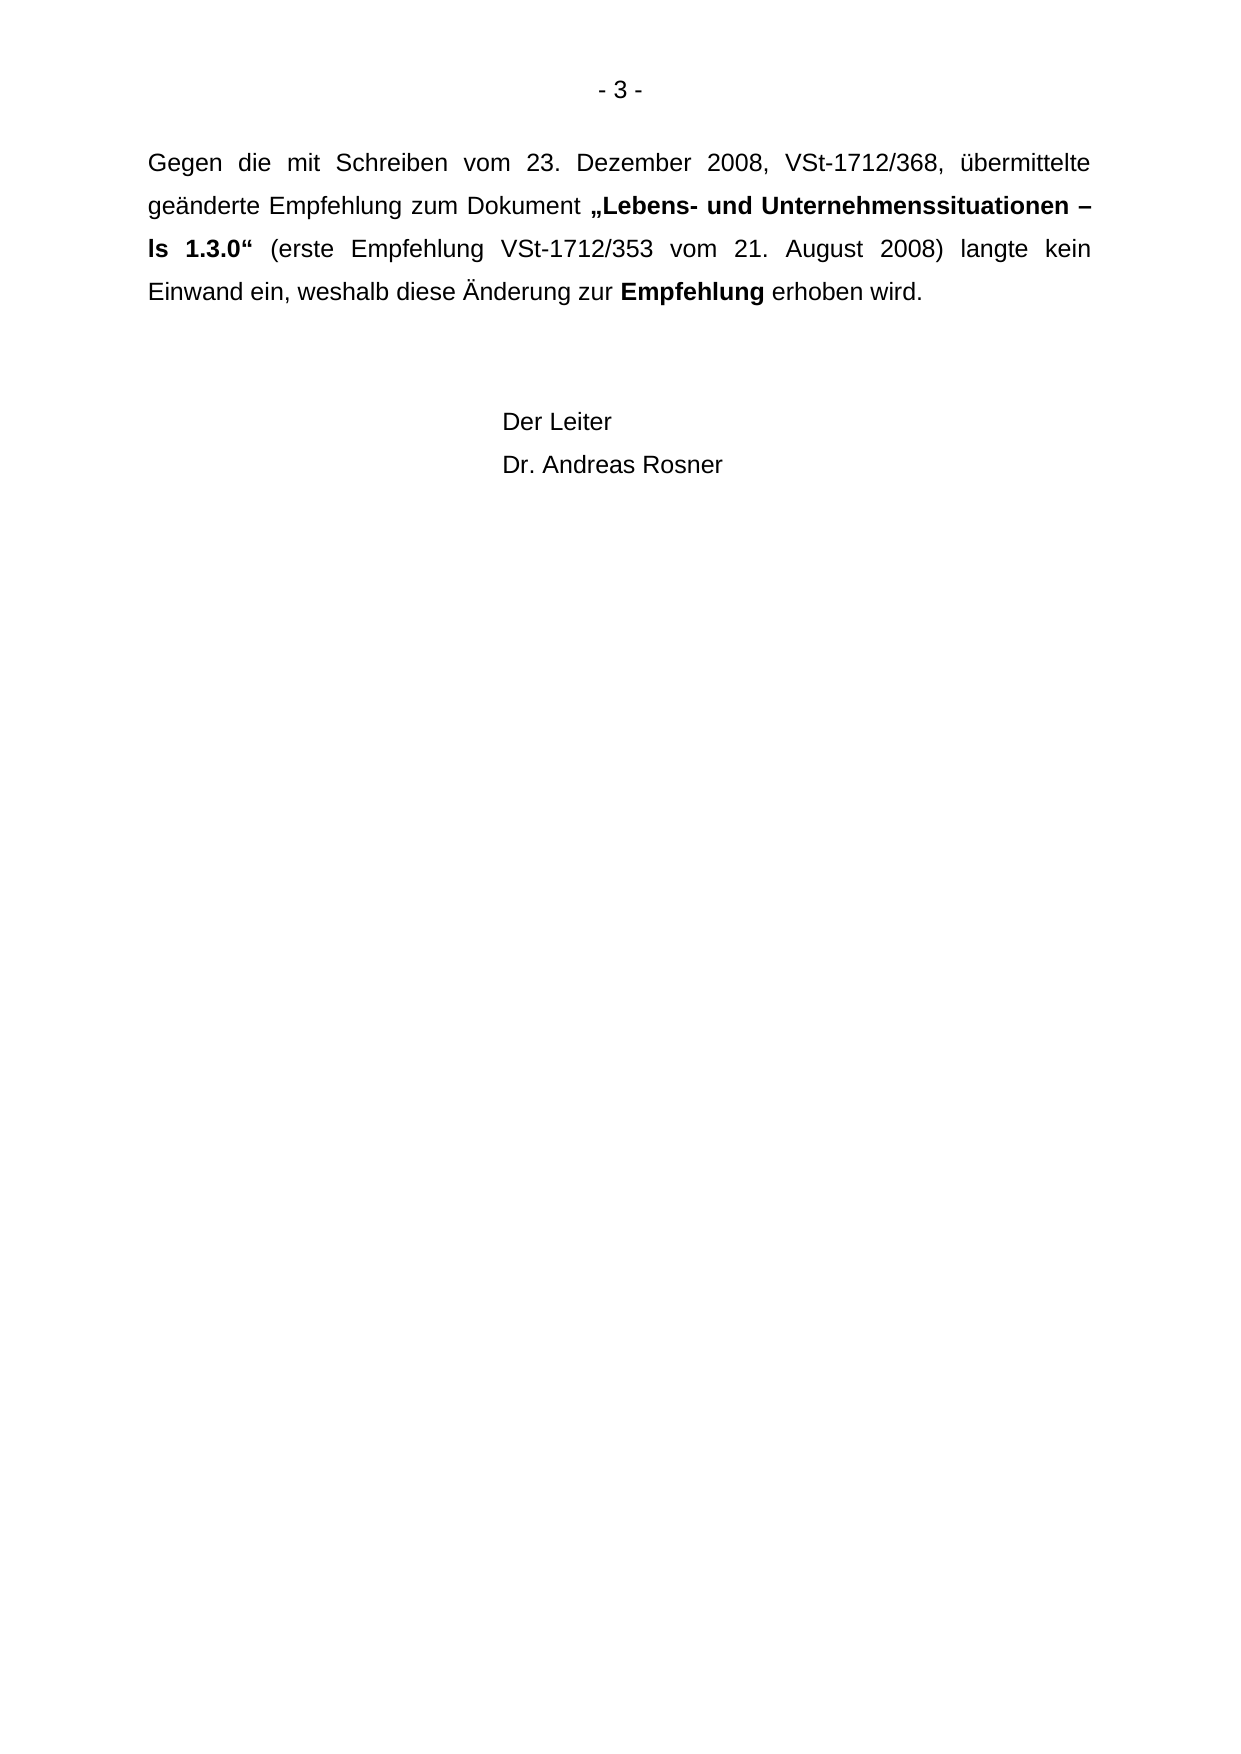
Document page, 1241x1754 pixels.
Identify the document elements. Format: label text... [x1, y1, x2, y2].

text Gegen die mit Schreiben vom 23. Dezember 2008, VSt-1712/368, übermittelte geänderte Empfehlung zum Dokument „Lebens- und Unternehmenssituationen – ls 1.3.0“ (erste Empfehlung VSt-1712/353 vom 21. August 2008) langte kein Einwand ein, weshalb diese Änderung zur Empfehlung erhoben wird. [148, 148, 1092, 306]
text Dr. Andreas Rosner [148, 449, 1092, 478]
text Der Leiter [148, 406, 1092, 435]
